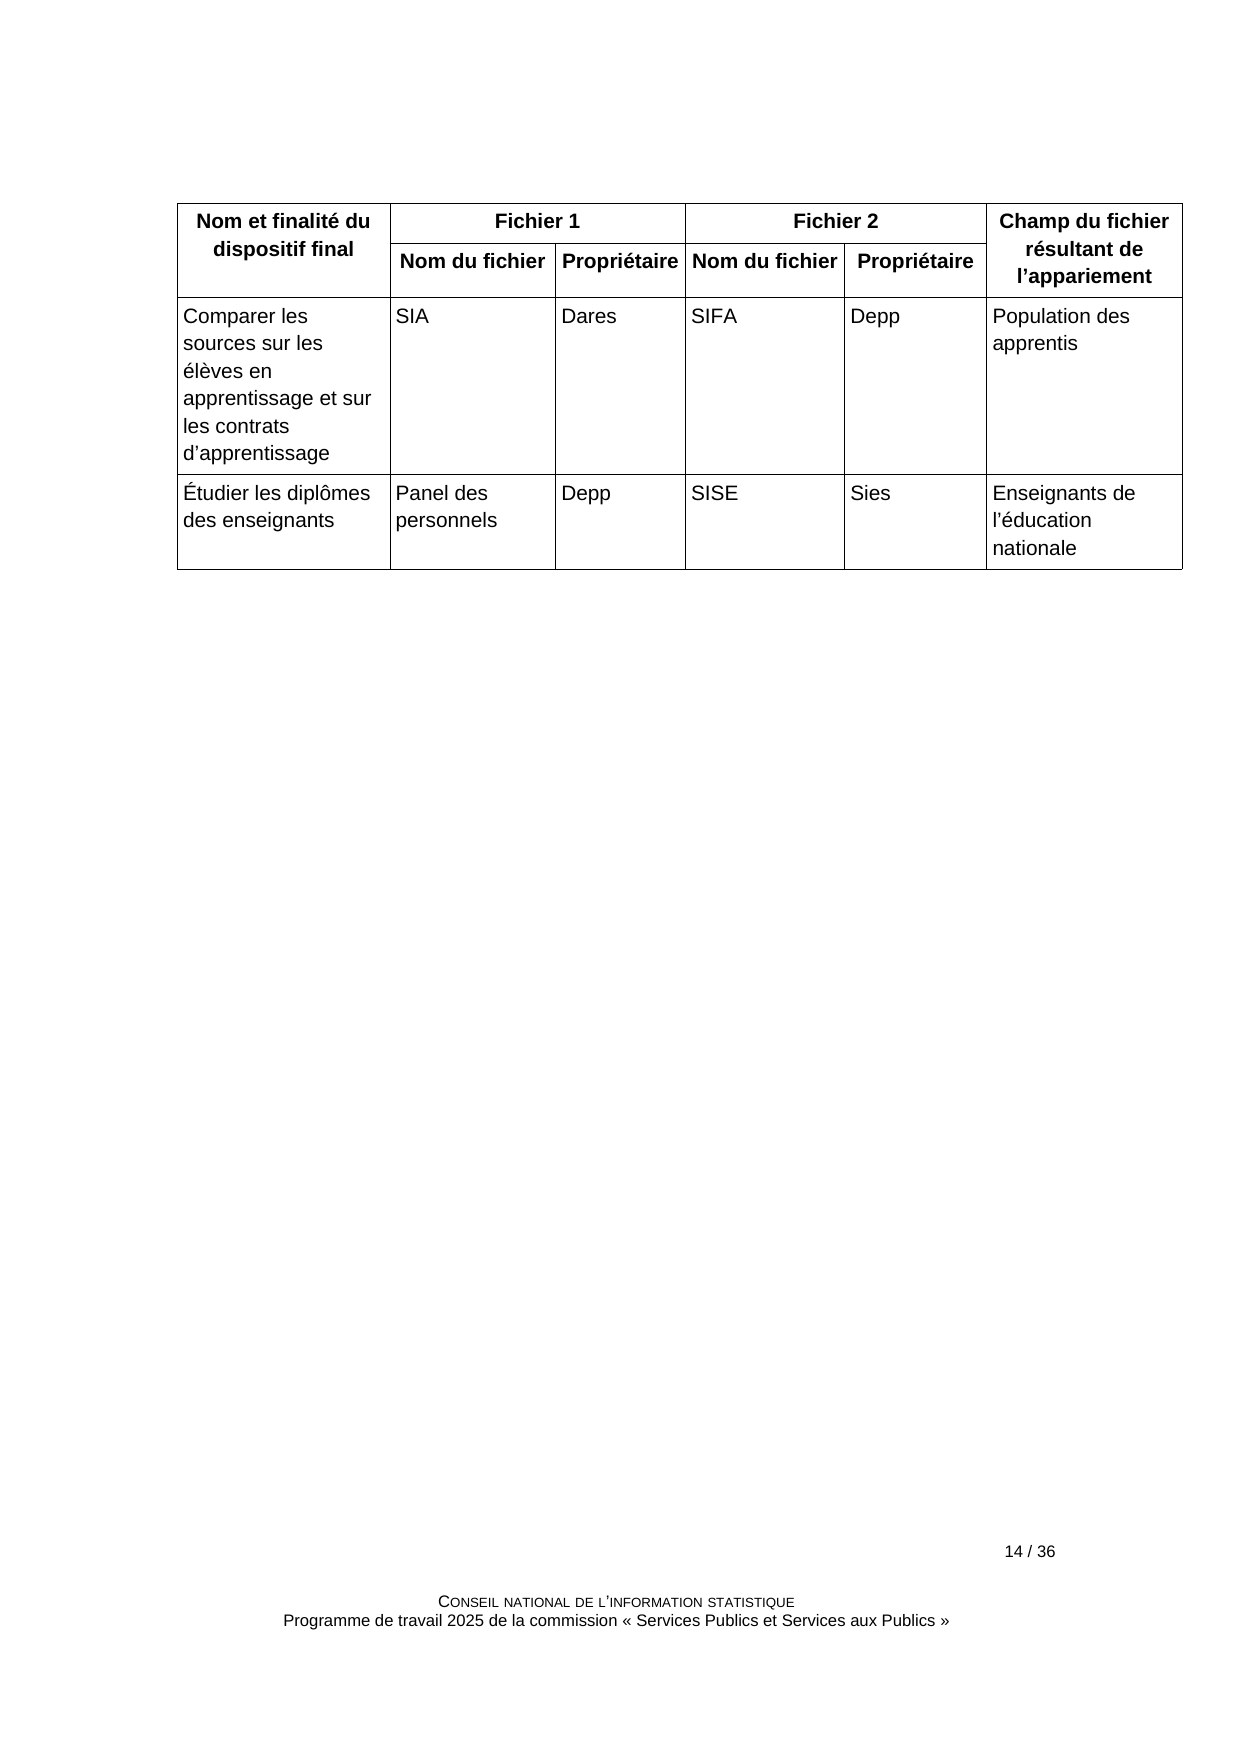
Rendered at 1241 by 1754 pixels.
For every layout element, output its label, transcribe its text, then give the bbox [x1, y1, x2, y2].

table_cell SISE [686, 475, 844, 569]
table_cell SIA [391, 298, 555, 474]
table_cell Comparer les sources sur les élèves en apprentissage et sur les contrats d’apprentissage [178, 298, 390, 474]
table_cell Population des apprentis [987, 298, 1182, 474]
table_cell Depp [556, 475, 685, 569]
table_header Fichier 1 [391, 204, 685, 242]
table_cell Propriétaire [556, 244, 685, 297]
table_header Nom et finalité du dispositif final [178, 204, 390, 297]
table_cell Depp [845, 298, 986, 474]
table_cell Nom du fichier [686, 244, 844, 297]
table_cell Propriétaire [845, 244, 986, 297]
table_cell Panel des personnels [391, 475, 555, 569]
table_cell Étudier les diplômes des enseignants [178, 475, 390, 569]
table_cell Sies [845, 475, 986, 569]
table_header Champ du fichier résultant de l’appariement [987, 204, 1182, 297]
table_cell Enseignants de l’éducation nationale [987, 475, 1182, 569]
table_cell Nom du fichier [391, 244, 555, 297]
table_header Fichier 2 [686, 204, 986, 242]
table_cell Dares [556, 298, 685, 474]
table_cell SIFA [686, 298, 844, 474]
